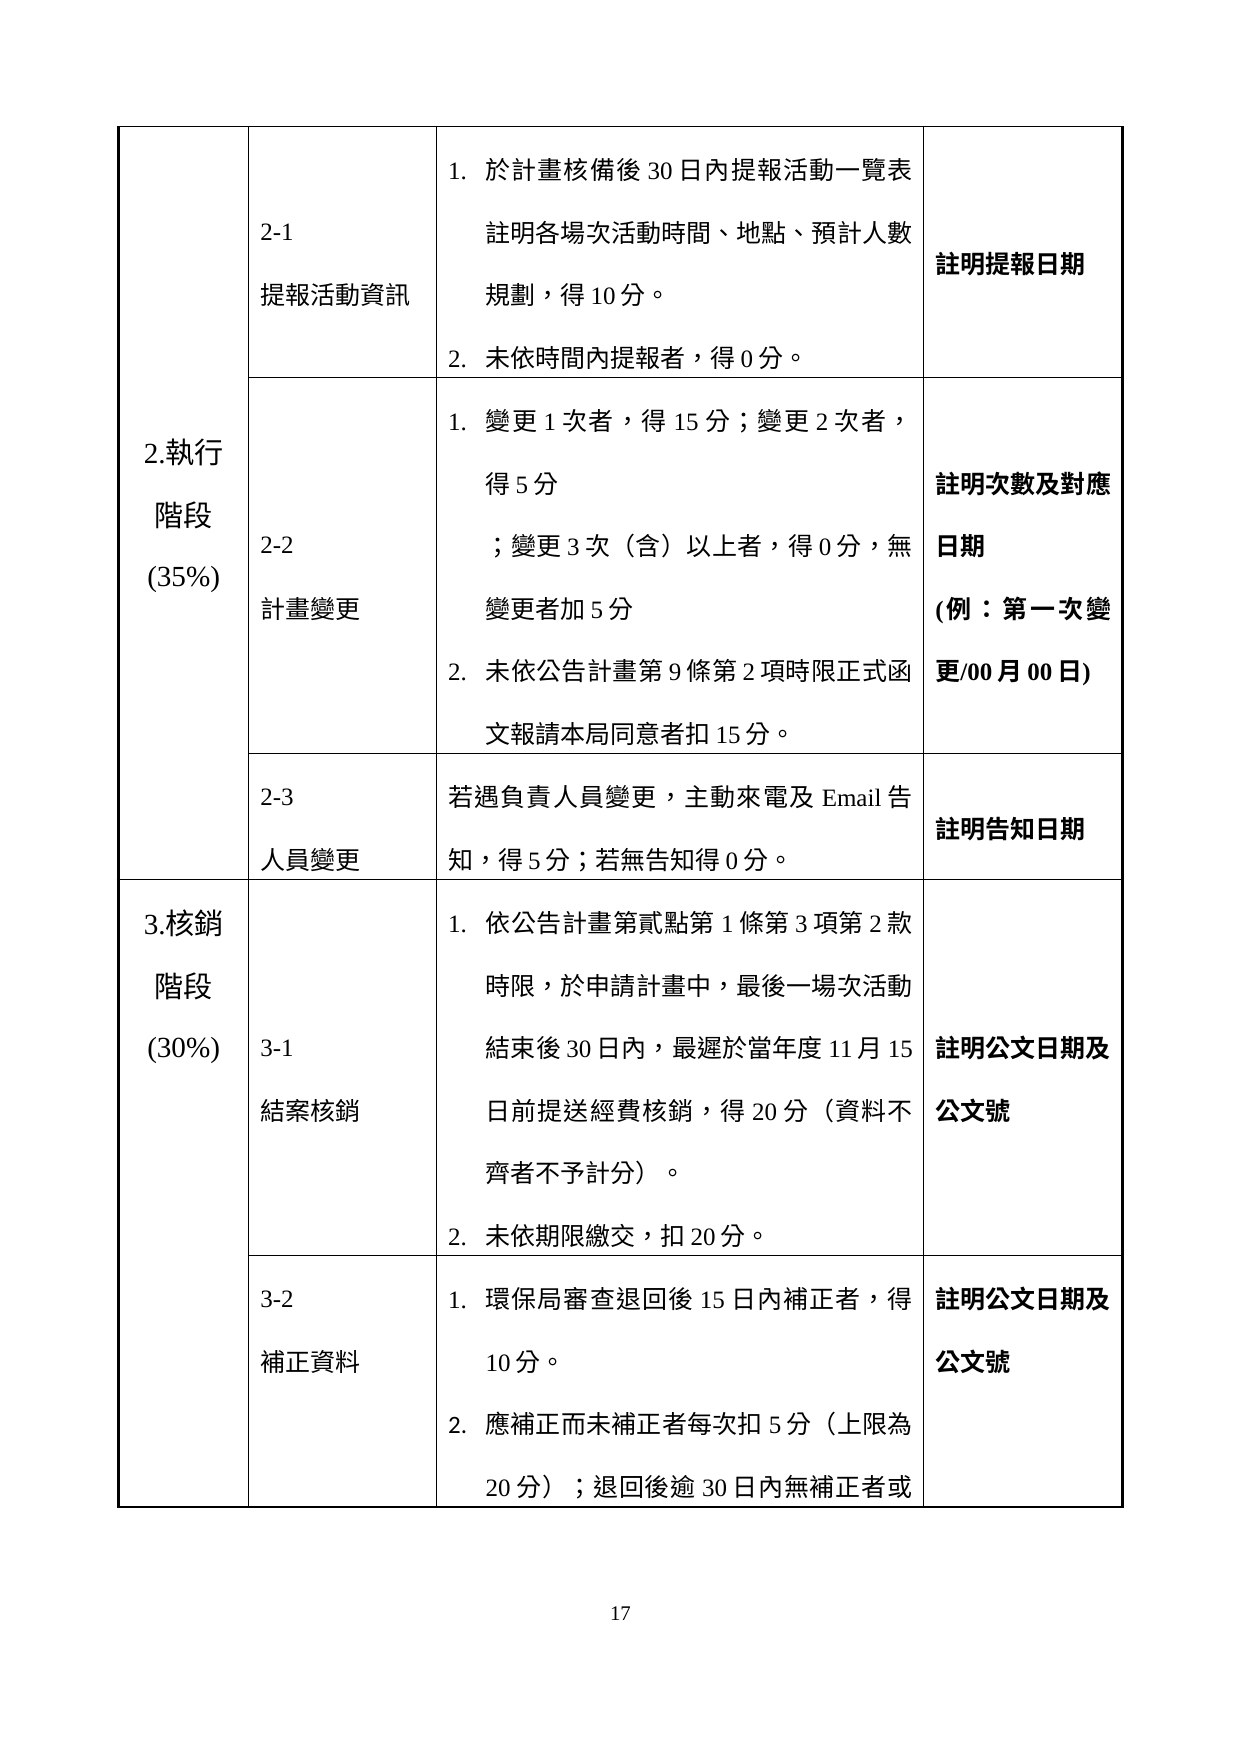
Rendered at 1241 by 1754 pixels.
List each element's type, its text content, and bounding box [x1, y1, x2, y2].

table_cell 註明公文日期及公文號 [924, 880, 1121, 1255]
table_cell 於計畫核備後30日內提報活動一覽表註明各場次活動時間、地點、預計人數規劃，得10分。 未依時間內提報者，得0分。 [437, 127, 923, 377]
table_cell 環保局審查退回後15日內補正者，得10分。 應補正而未補正者每次扣5分（上限為20分）；退回後逾30日內無補正者或 [437, 1256, 923, 1506]
table_cell 2-1 提報活動資訊 [249, 127, 436, 377]
table_cell 註明提報日期 [924, 127, 1121, 377]
table_cell 依公告計畫第貳點第1條第3項第2款時限，於申請計畫中，最後一場次活動結束後30日內，最遲於當年度11月15日前提送經費核銷，得20分（資料不齊者不予計分）。 未依期限繳交，扣20分。 [437, 880, 923, 1255]
table_cell 2-3 人員變更 [249, 754, 436, 879]
table_cell 註明公文日期及公文號 [924, 1256, 1121, 1506]
table_cell 若遇負責人員變更，主動來電及Email告知，得5分；若無告知得0分。 [437, 754, 923, 879]
table_cell 2-2 計畫變更 [249, 378, 436, 753]
table_cell 變更1次者，得15分；變更2次者，得5分 ；變更3次（含）以上者，得0分，無變更者加5分 未依公告計畫第9條第2項時限正式函文報請本局同意者扣15分。 [437, 378, 923, 753]
table_cell 3-1 結案核銷 [249, 880, 436, 1255]
table_cell 註明次數及對應日期 (例：第一次變更/00月00日) [924, 378, 1121, 753]
table_cell 3-2 補正資料 [249, 1256, 436, 1506]
table_cell 註明告知日期 [924, 754, 1121, 879]
table_cell 3.核銷階段 (30%) [120, 880, 248, 1506]
table_cell 2.執行階段 (35%) [120, 127, 248, 879]
